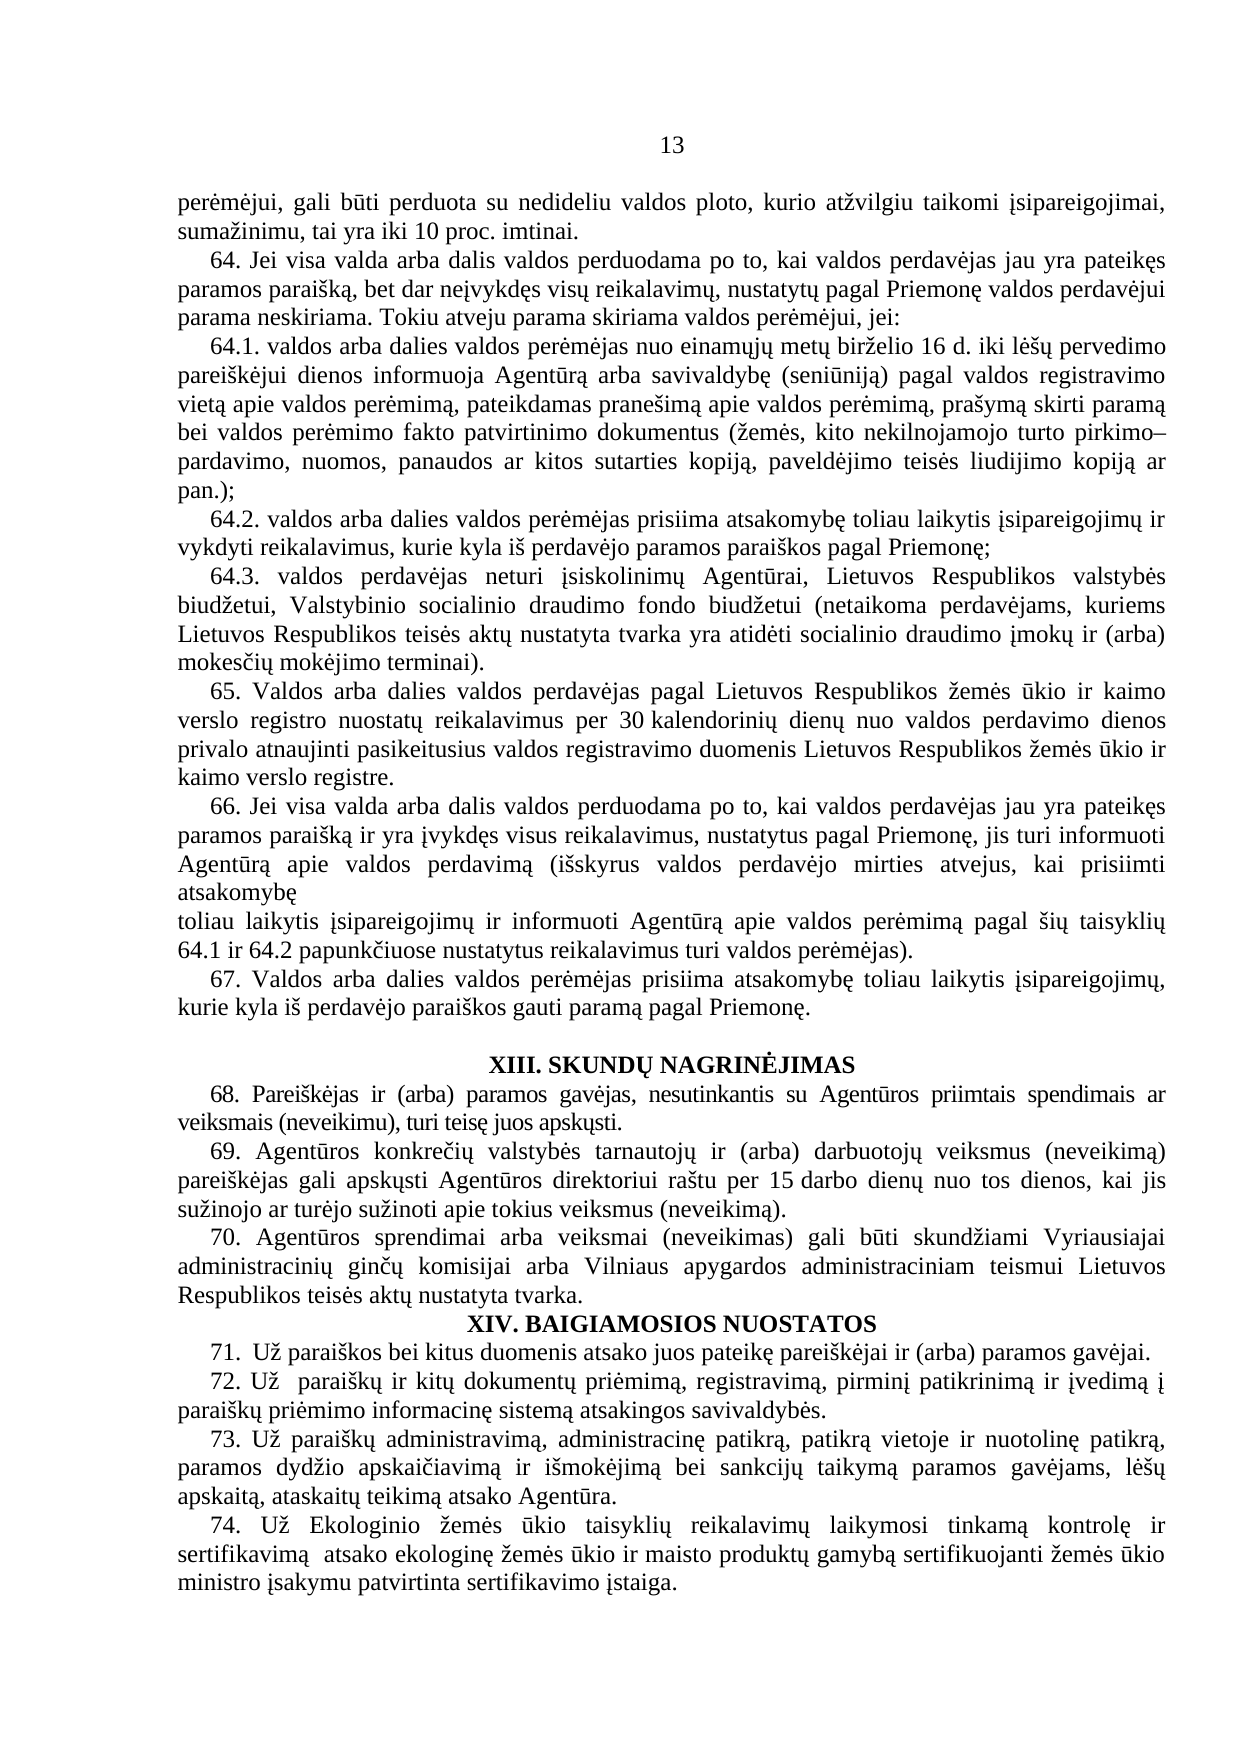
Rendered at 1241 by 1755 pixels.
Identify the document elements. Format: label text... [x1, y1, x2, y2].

text 68. Pareiškėjas ir (arba) paramos gavėjas, nesutinkantis su Agentūros priimtais spendimais ar veiksmais (neveikimu), turi teisę juos apskųsti. [177, 1079, 1167, 1136]
text 64.3. valdos perdavėjas neturi įsiskolinimų Agentūrai, Lietuvos Respublikos valstybės biudžetui, Valstybinio socialinio draudimo fondo biudžetui (netaikoma perdavėjams, kuriems Lietuvos Respublikos teisės aktų nustatyta tvarka yra atidėti socialinio draudimo įmokų ir (arba) mokesčių mokėjimo terminai). [177, 561, 1167, 676]
text perėmėjui, gali būti perduota su nedideliu valdos ploto, kurio atžvilgiu taikomi įsipareigojimai, sumažinimu, tai yra iki 10 proc. imtinai. [177, 187, 1167, 245]
text XIII. Skundų nagrinėjimas [177, 1050, 1167, 1079]
text 70. Agentūros sprendimai arba veiksmai (neveikimas) gali būti skundžiami Vyriausiajai administracinių ginčų komisijai arba Vilniaus apygardos administraciniam teismui Lietuvos Respublikos teisės aktų nustatyta tvarka. [177, 1222, 1167, 1309]
text 65. Valdos arba dalies valdos perdavėjas pagal Lietuvos Respublikos žemės ūkio ir kaimo verslo registro nuostatų reikalavimus per 30 kalendorinių dienų nuo valdos perdavimo dienos privalo atnaujinti pasikeitusius valdos registravimo duomenis Lietuvos Respublikos žemės ūkio ir kaimo verslo registre. [177, 676, 1167, 791]
text 69. Agentūros konkrečių valstybės tarnautojų ir (arba) darbuotojų veiksmus (neveikimą) pareiškėjas gali apskųsti Agentūros direktoriui raštu per 15 darbo dienų nuo tos dienos, kai jis sužinojo ar turėjo sužinoti apie tokius veiksmus (neveikimą). [177, 1136, 1167, 1222]
text 66. Jei visa valda arba dalis valdos perduodama po to, kai valdos perdavėjas jau yra pateikęs paramos paraišką ir yra įvykdęs visus reikalavimus, nustatytus pagal Priemonę, jis turi informuoti Agentūrą apie valdos perdavimą (išskyrus valdos perdavėjo mirties atvejus, kai prisiimti atsakomybę [177, 791, 1167, 906]
text XIV. BAIGIAMOSIOS NUOSTATOS [177, 1309, 1167, 1337]
text 72. Už paraiškų ir kitų dokumentų priėmimą, registravimą, pirminį patikrinimą ir įvedimą į paraiškų priėmimo informacinę sistemą atsakingos savivaldybės. [177, 1366, 1167, 1424]
text 64. Jei visa valda arba dalis valdos perduodama po to, kai valdos perdavėjas jau yra pateikęs paramos paraišką, bet dar neįvykdęs visų reikalavimų, nustatytų pagal Priemonę valdos perdavėjui parama neskiriama. Tokiu atveju parama skiriama valdos perėmėjui, jei: [177, 245, 1167, 331]
text 64.2. valdos arba dalies valdos perėmėjas prisiima atsakomybę toliau laikytis įsipareigojimų ir vykdyti reikalavimus, kurie kyla iš perdavėjo paramos paraiškos pagal Priemonę; [177, 504, 1167, 561]
text 64.1. valdos arba dalies valdos perėmėjas nuo einamųjų metų birželio 16 d. iki lėšų pervedimo pareiškėjui dienos informuoja Agentūrą arba savivaldybę (seniūniją) pagal valdos registravimo vietą apie valdos perėmimą, pateikdamas pranešimą apie valdos perėmimą, prašymą skirti paramą bei valdos perėmimo fakto patvirtinimo dokumentus (žemės, kito nekilnojamojo turto pirkimo–pardavimo, nuomos, panaudos ar kitos sutarties kopiją, paveldėjimo teisės liudijimo kopiją ar pan.); [177, 331, 1167, 504]
text toliau laikytis įsipareigojimų ir informuoti Agentūrą apie valdos perėmimą pagal šių taisyklių 64.1 ir 64.2 papunkčiuose nustatytus reikalavimus turi valdos perėmėjas). [177, 906, 1167, 964]
text 67. Valdos arba dalies valdos perėmėjas prisiima atsakomybę toliau laikytis įsipareigojimų, kurie kyla iš perdavėjo paraiškos gauti paramą pagal Priemonę. [177, 964, 1167, 1021]
text 71. Už paraiškos bei kitus duomenis atsako juos pateikę pareiškėjai ir (arba) paramos gavėjai. [177, 1337, 1167, 1366]
text 74. Už Ekologinio žemės ūkio taisyklių reikalavimų laikymosi tinkamą kontrolę ir sertifikavimą atsako ekologinę žemės ūkio ir maisto produktų gamybą sertifikuojanti žemės ūkio ministro įsakymu patvirtinta sertifikavimo įstaiga. [177, 1510, 1167, 1596]
text 73. Už paraiškų administravimą, administracinę patikrą, patikrą vietoje ir nuotolinę patikrą, paramos dydžio apskaičiavimą ir išmokėjimą bei sankcijų taikymą paramos gavėjams, lėšų apskaitą, ataskaitų teikimą atsako Agentūra. [177, 1424, 1167, 1510]
